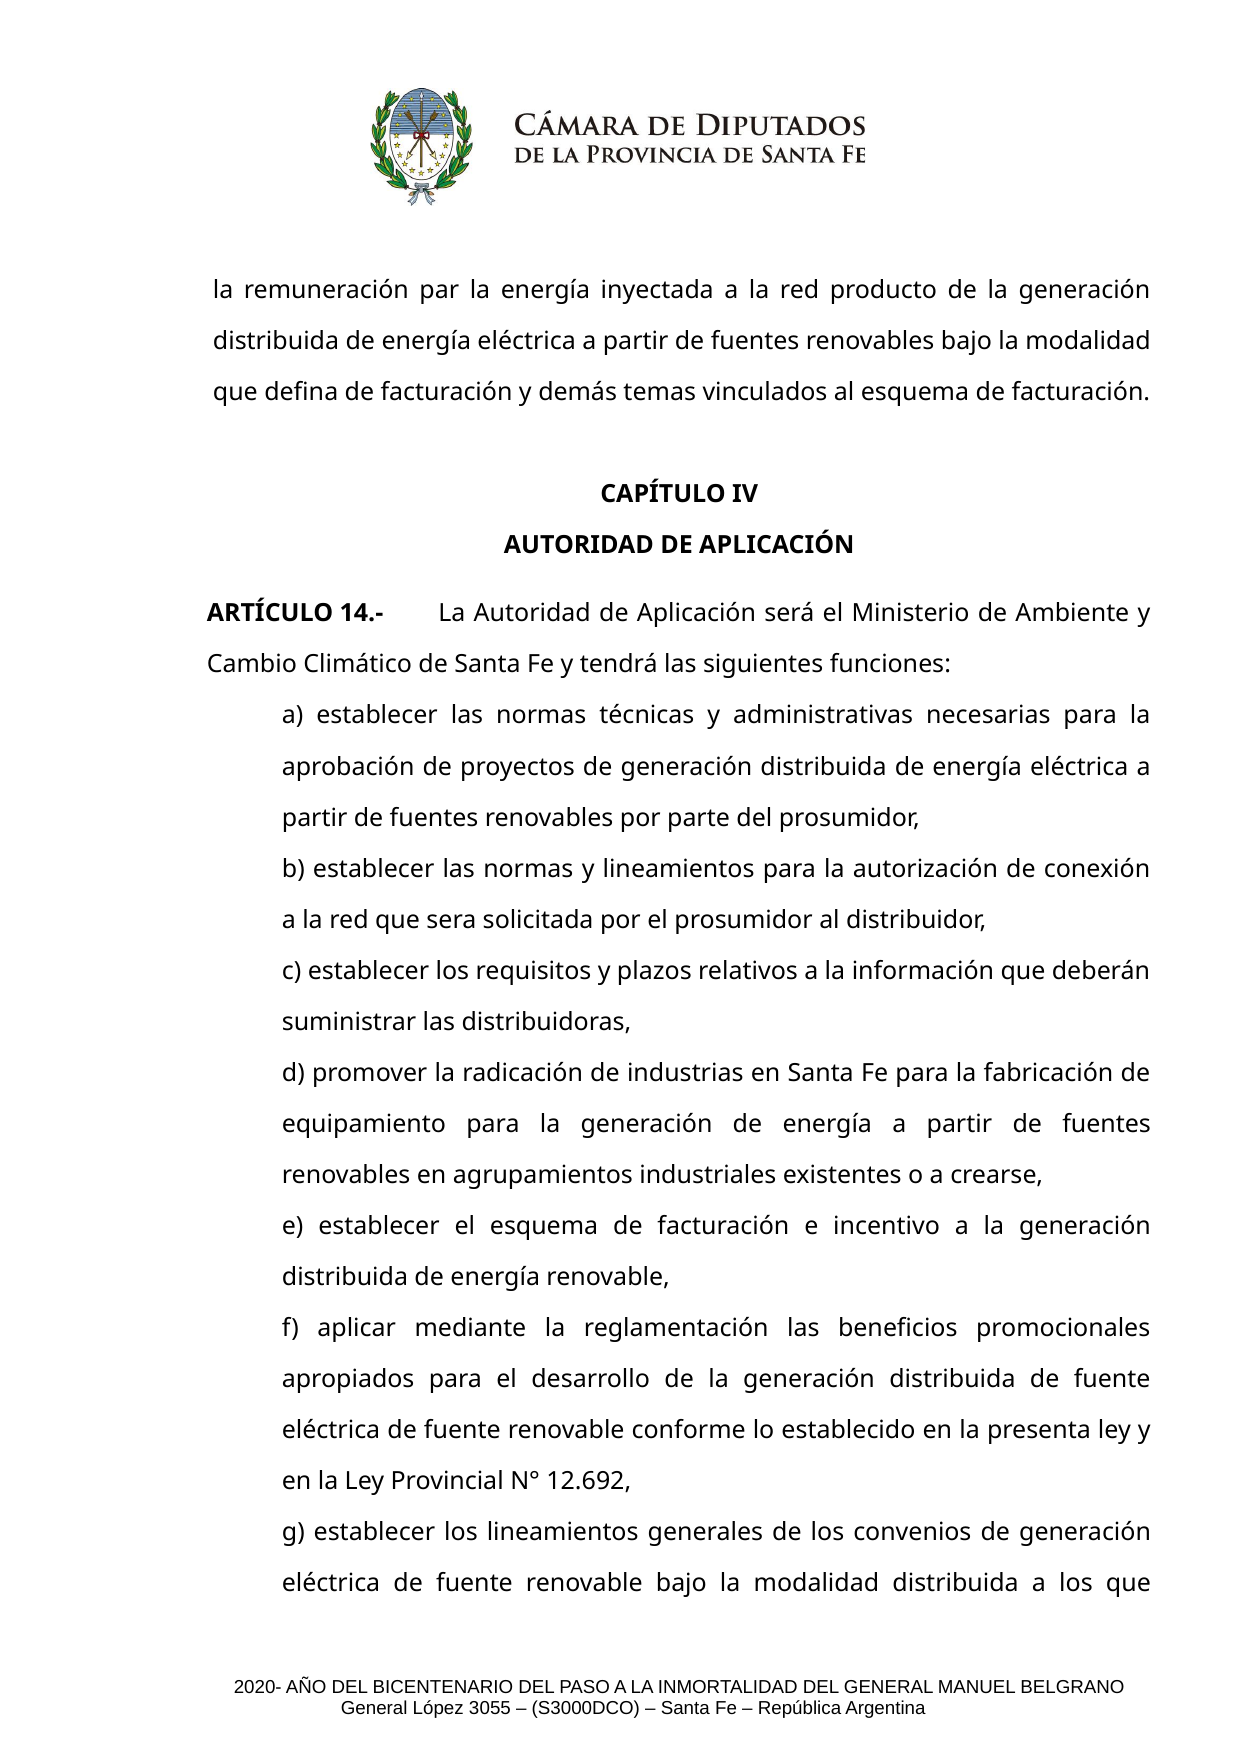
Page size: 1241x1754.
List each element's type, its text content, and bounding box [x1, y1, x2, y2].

text AUTORIDAD DE APLICACIÓN [207, 527, 1152, 561]
picture [370, 88, 866, 210]
list d) promover la radicación de industrias en Santa Fe para la fabricación de equipamiento para la generación de energía a partir de fuentes renovables en agrupamientos industriales existentes o a crearse, [244, 1054, 1152, 1191]
table_header ARTÍCULO 14.- [207, 595, 438, 645]
list a) establecer las normas técnicas y administrativas necesarias para la aprobación de proyectos de generación distribuida de energía eléctrica a partir de fuentes renovables por parte del prosumidor, [244, 697, 1152, 833]
list la remuneración par la energía inyectada a la red producto de la generación distribuida de energía eléctrica a partir de fuentes renovables bajo la modalidad que defina de facturación y demás temas vinculados al esquema de facturación. [207, 272, 1152, 408]
list c) establecer los requisitos y plazos relativos a la información que deberán suministrar las distribuidoras, [244, 952, 1152, 1037]
list e) establecer el esquema de facturación e incentivo a la generación distribuida de energía renovable, [244, 1207, 1152, 1293]
list g) establecer los lineamientos generales de los convenios de generación eléctrica de fuente renovable bajo la modalidad distribuida a los que [244, 1514, 1152, 1599]
list b) establecer las normas y lineamientos para la autorización de conexión a la red que sera solicitada por el prosumidor al distribuidor, [244, 850, 1152, 935]
list La Autoridad de Aplicación será el Ministerio de Ambiente y Cambio Climático de Santa Fe y tendrá las siguientes funciones: [207, 595, 1152, 680]
text CAPÍTULO IV [207, 476, 1152, 510]
list f) aplicar mediante la reglamentación las beneficios promocionales apropiados para el desarrollo de la generación distribuida de fuente eléctrica de fuente renovable conforme lo establecido en la presenta ley y en la Ley Provincial N° 12.692, [244, 1309, 1152, 1497]
